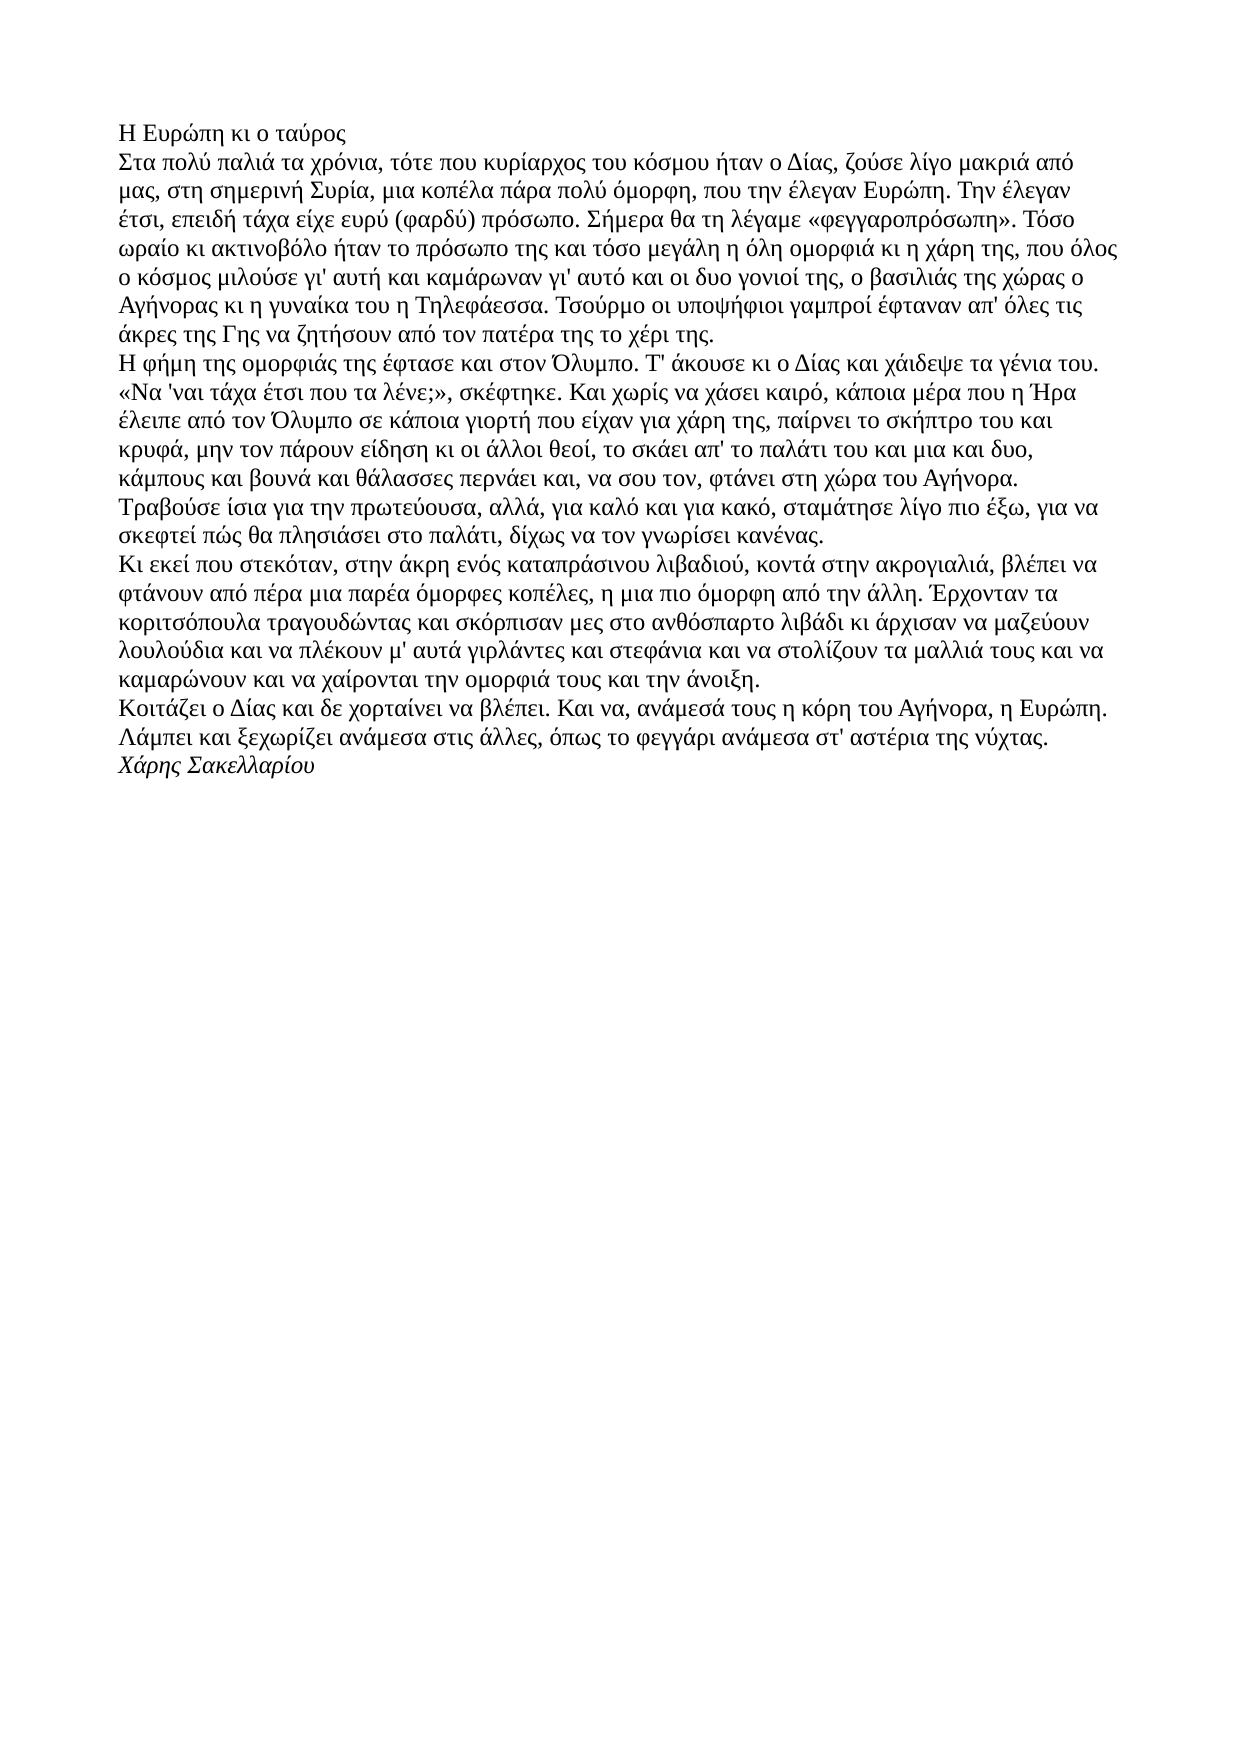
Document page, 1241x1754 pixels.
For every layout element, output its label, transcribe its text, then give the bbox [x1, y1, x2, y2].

text Στα πολύ παλιά τα χρόνια, τότε που κυρίαρχος του κόσμου ήταν ο Δίας, ζούσε λίγο μακριά από μας, στη σημερινή Συρία, μια κοπέλα πάρα πολύ όμορφη, που την έλεγαν Ευρώπη. Την έλεγαν έτσι, επειδή τάχα είχε ευρύ (φαρδύ) πρόσωπο. Σήμερα θα τη λέγαμε «φεγγαροπρόσωπη». Τόσο ωραίο κι ακτινοβόλο ήταν το πρόσωπο της και τόσο μεγάλη η όλη ομορφιά κι η χάρη της, που όλος ο κόσμος μιλούσε γι' αυτή και καμάρωναν γι' αυτό και οι δυο γονιοί της, ο βασιλιάς της χώρας ο Αγήνορας κι η γυναίκα του η Τηλεφάεσσα. Τσούρμο οι υποψήφιοι γαμπροί έφταναν απ' όλες τις άκρες της Γης να ζητήσουν από τον πατέρα της το χέρι της. [118, 147, 1122, 348]
text Κοιτάζει ο Δίας και δε χορταίνει να βλέπει. Και να, ανάμεσά τους η κόρη του Αγήνορα, η Ευρώπη. Λάμπει και ξεχωρίζει ανάμεσα στις άλλες, όπως το φεγγάρι ανάμεσα στ' αστέρια της νύχτας. [118, 693, 1122, 751]
text Η Ευρώπη κι ο ταύρος [118, 118, 1122, 147]
text Κι εκεί που στεκόταν, στην άκρη ενός καταπράσινου λιβαδιού, κοντά στην ακρογιαλιά, βλέπει να φτάνουν από πέρα μια παρέα όμορφες κοπέλες, η μια πιο όμορφη από την άλλη. Έρχονταν τα κοριτσόπουλα τραγουδώντας και σκόρπισαν μες στο ανθόσπαρτο λιβάδι κι άρχισαν να μαζεύουν λουλούδια και να πλέκουν μ' αυτά γιρλάντες και στεφάνια και να στολίζουν τα μαλλιά τους και να καμαρώνουν και να χαίρονται την ομορφιά τους και την άνοιξη. [118, 549, 1122, 693]
text Η φήμη της ομορφιάς της έφτασε και στον Όλυμπο. Τ' άκουσε κι ο Δίας και χάιδεψε τα γένια του. «Να 'ναι τάχα έτσι που τα λένε;», σκέφτηκε. Και χωρίς να χάσει καιρό, κάποια μέρα που η Ήρα έλειπε από τον Όλυμπο σε κάποια γιορτή που είχαν για χάρη της, παίρνει το σκήπτρο του και κρυφά, μην τον πάρουν είδηση κι οι άλλοι θεοί, το σκάει απ' το παλάτι του και μια και δυο, κάμπους και βουνά και θάλασσες περνάει και, να σου τον, φτάνει στη χώρα του Αγήνορα. Τραβούσε ίσια για την πρωτεύουσα, αλλά, για καλό και για κακό, σταμάτησε λίγο πιο έξω, για να σκεφτεί πώς θα πλησιάσει στο παλάτι, δίχως να τον γνωρίσει κανένας. [118, 348, 1122, 549]
text Χάρης Σακελλαρίου [118, 751, 1122, 779]
